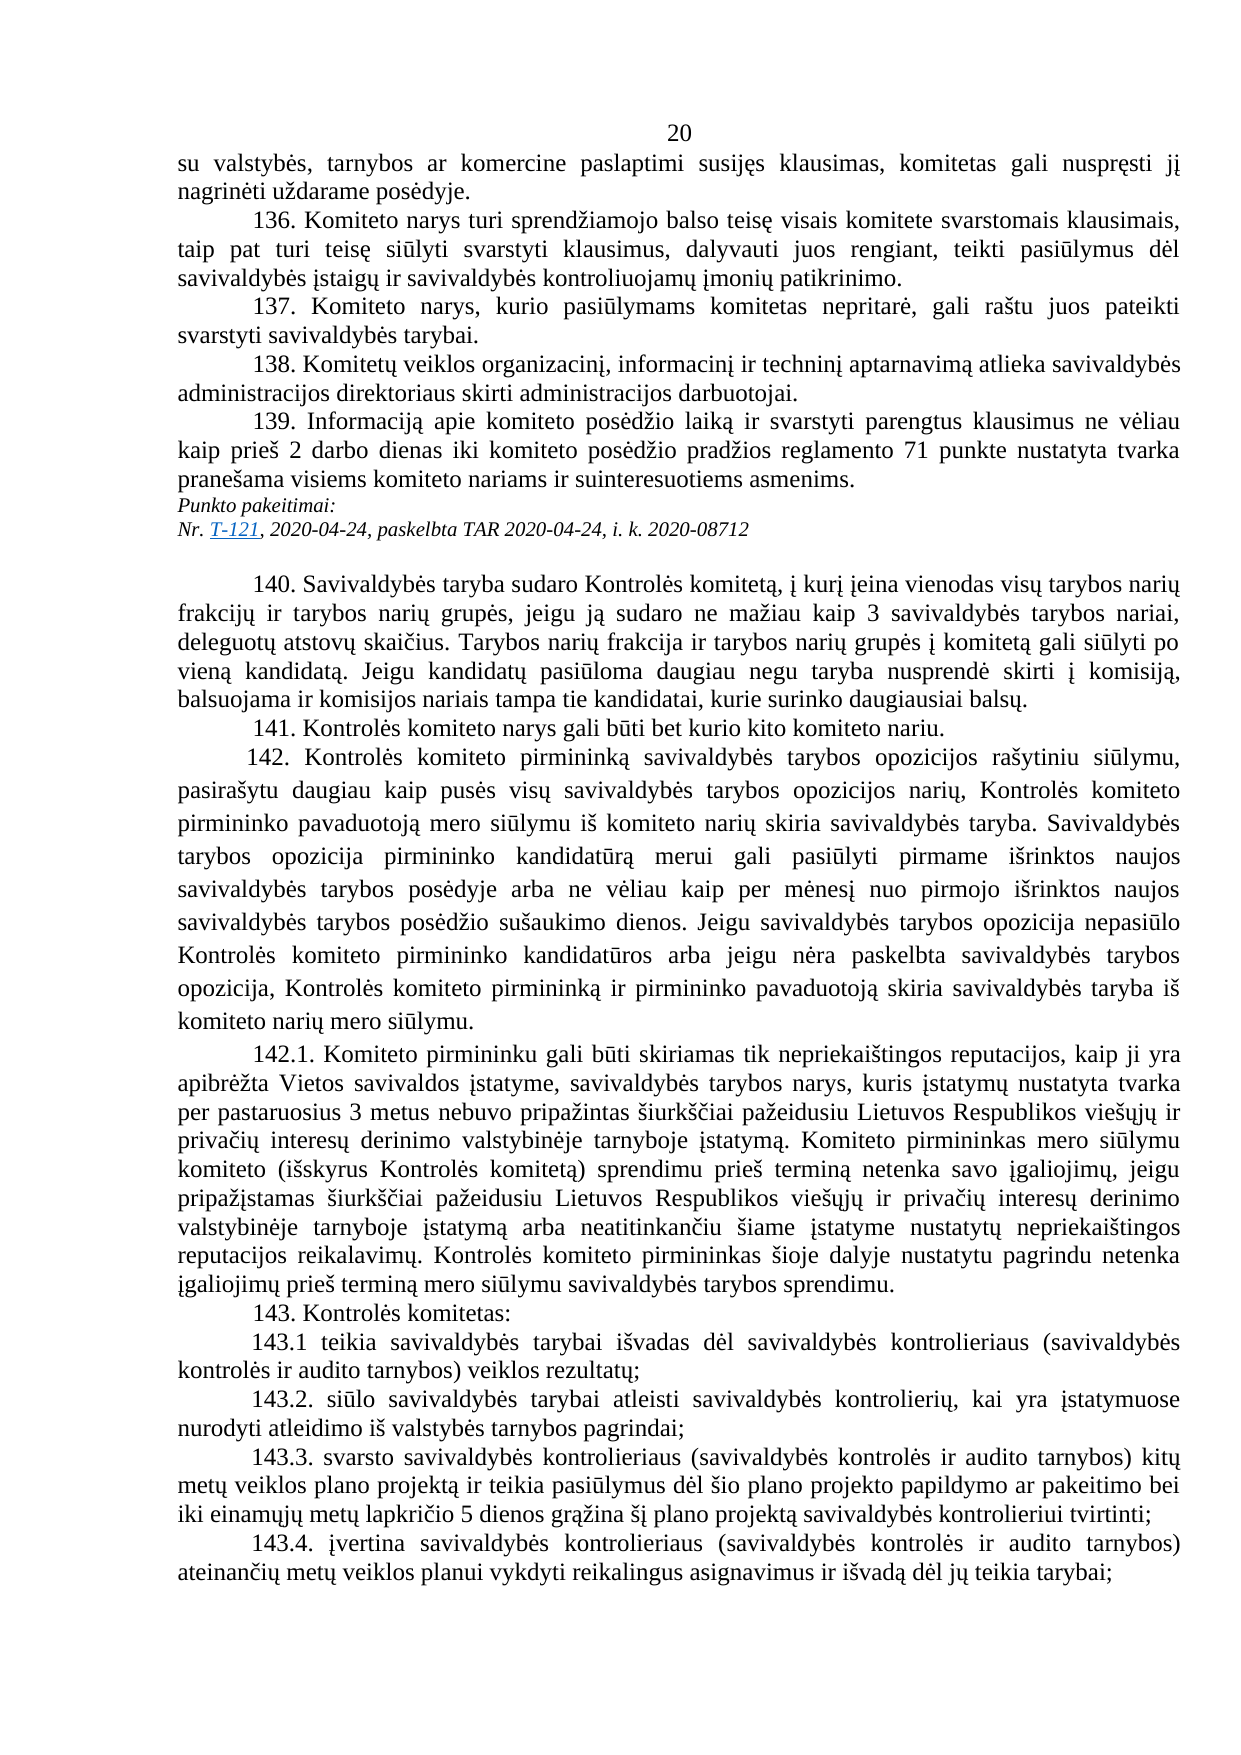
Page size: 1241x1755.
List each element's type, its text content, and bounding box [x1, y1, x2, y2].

text 137. Komiteto narys, kurio pasiūlymams komitetas nepritarė, gali raštu juos pateikti svarstyti savivaldybės tarybai. [177, 291, 1181, 349]
text su valstybės, tarnybos ar komercine paslaptimi susijęs klausimas, komitetas gali nuspręsti jį nagrinėti uždarame posėdyje. [177, 148, 1181, 205]
text 142.1. Komiteto pirmininku gali būti skiriamas tik nepriekaištingos reputacijos, kaip ji yra apibrėžta Vietos savivaldos įstatyme, savivaldybės tarybos narys, kuris įstatymų nustatyta tvarka per pastaruosius 3 metus nebuvo pripažintas šiurkščiai pažeidusiu Lietuvos Respublikos viešųjų ir privačių interesų derinimo valstybinėje tarnyboje įstatymą. Komiteto pirmininkas mero siūlymu komiteto (išskyrus Kontrolės komitetą) sprendimu prieš terminą netenka savo įgaliojimų, jeigu pripažįstamas šiurkščiai pažeidusiu Lietuvos Respublikos viešųjų ir privačių interesų derinimo valstybinėje tarnyboje įstatymą arba neatitinkančiu šiame įstatyme nustatytų nepriekaištingos reputacijos reikalavimų. Kontrolės komiteto pirmininkas šioje dalyje nustatytu pagrindu netenka įgaliojimų prieš terminą mero siūlymu savivaldybės tarybos sprendimu. [177, 1039, 1181, 1298]
text Nr. T-121, 2020-04-24, paskelbta TAR 2020-04-24, i. k. 2020-08712 [177, 517, 1181, 541]
text 143.1 teikia savivaldybės tarybai išvadas dėl savivaldybės kontrolieriaus (savivaldybės kontrolės ir audito tarnybos) veiklos rezultatų; [177, 1327, 1181, 1384]
text 141. Kontrolės komiteto narys gali būti bet kurio kito komiteto nariu. [177, 713, 1181, 742]
text 143. Kontrolės komitetas: [177, 1298, 1181, 1327]
text 140. Savivaldybės taryba sudaro Kontrolės komitetą, į kurį įeina vienodas visų tarybos narių frakcijų ir tarybos narių grupės, jeigu ją sudaro ne mažiau kaip 3 savivaldybės tarybos nariai, deleguotų atstovų skaičius. Tarybos narių frakcija ir tarybos narių grupės į komitetą gali siūlyti po vieną kandidatą. Jeigu kandidatų pasiūloma daugiau negu taryba nusprendė skirti į komisiją, balsuojama ir komisijos nariais tampa tie kandidatai, kurie surinko daugiausiai balsų. [177, 569, 1181, 713]
text 143.2. siūlo savivaldybės tarybai atleisti savivaldybės kontrolierių, kai yra įstatymuose nurodyti atleidimo iš valstybės tarnybos pagrindai; [177, 1384, 1181, 1442]
text 142. Kontrolės komiteto pirmininką savivaldybės tarybos opozicijos rašytiniu siūlymu, pasirašytu daugiau kaip pusės visų savivaldybės tarybos opozicijos narių, Kontrolės komiteto pirmininko pavaduotoją mero siūlymu iš komiteto narių skiria savivaldybės taryba. Savivaldybės tarybos opozicija pirmininko kandidatūrą merui gali pasiūlyti pirmame išrinktos naujos savivaldybės tarybos posėdyje arba ne vėliau kaip per mėnesį nuo pirmojo išrinktos naujos savivaldybės tarybos posėdžio sušaukimo dienos. Jeigu savivaldybės tarybos opozicija nepasiūlo Kontrolės komiteto pirmininko kandidatūros arba jeigu nėra paskelbta savivaldybės tarybos opozicija, Kontrolės komiteto pirmininką ir pirmininko pavaduotoją skiria savivaldybės taryba iš komiteto narių mero siūlymu. [177, 742, 1181, 1035]
text Punkto pakeitimai: [177, 493, 1181, 517]
text 139. Informaciją apie komiteto posėdžio laiką ir svarstyti parengtus klausimus ne vėliau kaip prieš 2 darbo dienas iki komiteto posėdžio pradžios reglamento 71 punkte nustatyta tvarka pranešama visiems komiteto nariams ir suinteresuotiems asmenims. [177, 406, 1181, 493]
text 143.3. svarsto savivaldybės kontrolieriaus (savivaldybės kontrolės ir audito tarnybos) kitų metų veiklos plano projektą ir teikia pasiūlymus dėl šio plano projekto papildymo ar pakeitimo bei iki einamųjų metų lapkričio 5 dienos grąžina šį plano projektą savivaldybės kontrolieriui tvirtinti; [177, 1442, 1181, 1528]
text 143.4. įvertina savivaldybės kontrolieriaus (savivaldybės kontrolės ir audito tarnybos) ateinančių metų veiklos planui vykdyti reikalingus asignavimus ir išvadą dėl jų teikia tarybai; [177, 1528, 1181, 1585]
text 136. Komiteto narys turi sprendžiamojo balso teisę visais komitete svarstomais klausimais, taip pat turi teisę siūlyti svarstyti klausimus, dalyvauti juos rengiant, teikti pasiūlymus dėl savivaldybės įstaigų ir savivaldybės kontroliuojamų įmonių patikrinimo. [177, 205, 1181, 291]
text 138. Komitetų veiklos organizacinį, informacinį ir techninį aptarnavimą atlieka savivaldybės administracijos direktoriaus skirti administracijos darbuotojai. [177, 349, 1181, 406]
